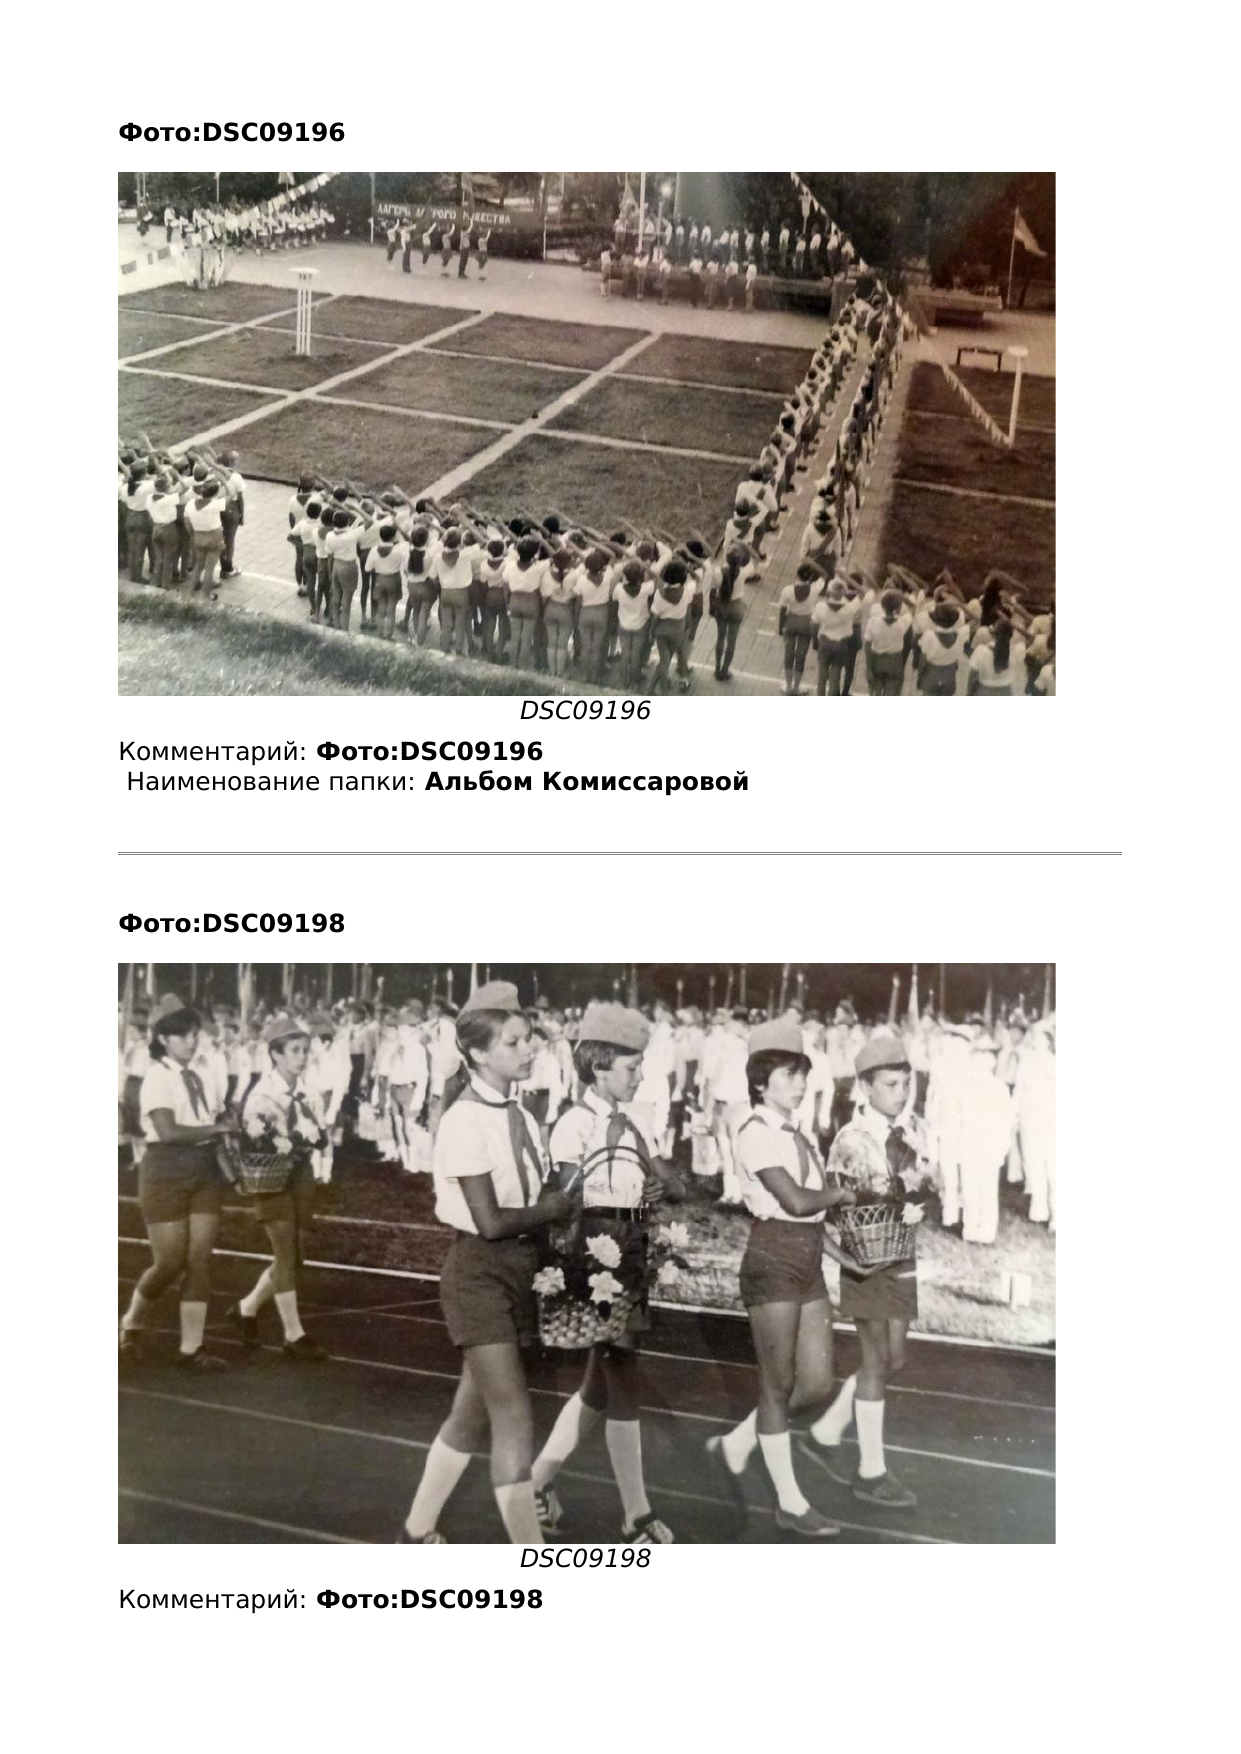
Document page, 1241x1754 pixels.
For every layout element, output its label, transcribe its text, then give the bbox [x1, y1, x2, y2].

subtitle Фото:DSC09196 [118, 118, 1122, 147]
text DSC09198 [118, 1544, 1056, 1573]
text Комментарий: Фото:DSC09198 [118, 1586, 1122, 1615]
text Комментарий: Фото:DSC09196 Наименование папки: Альбом Комиссаровой [118, 738, 1122, 825]
text DSC09196 [118, 696, 1056, 725]
subtitle Фото:DSC09198 [118, 909, 1122, 938]
picture [118, 963, 1056, 1544]
picture [118, 172, 1056, 696]
